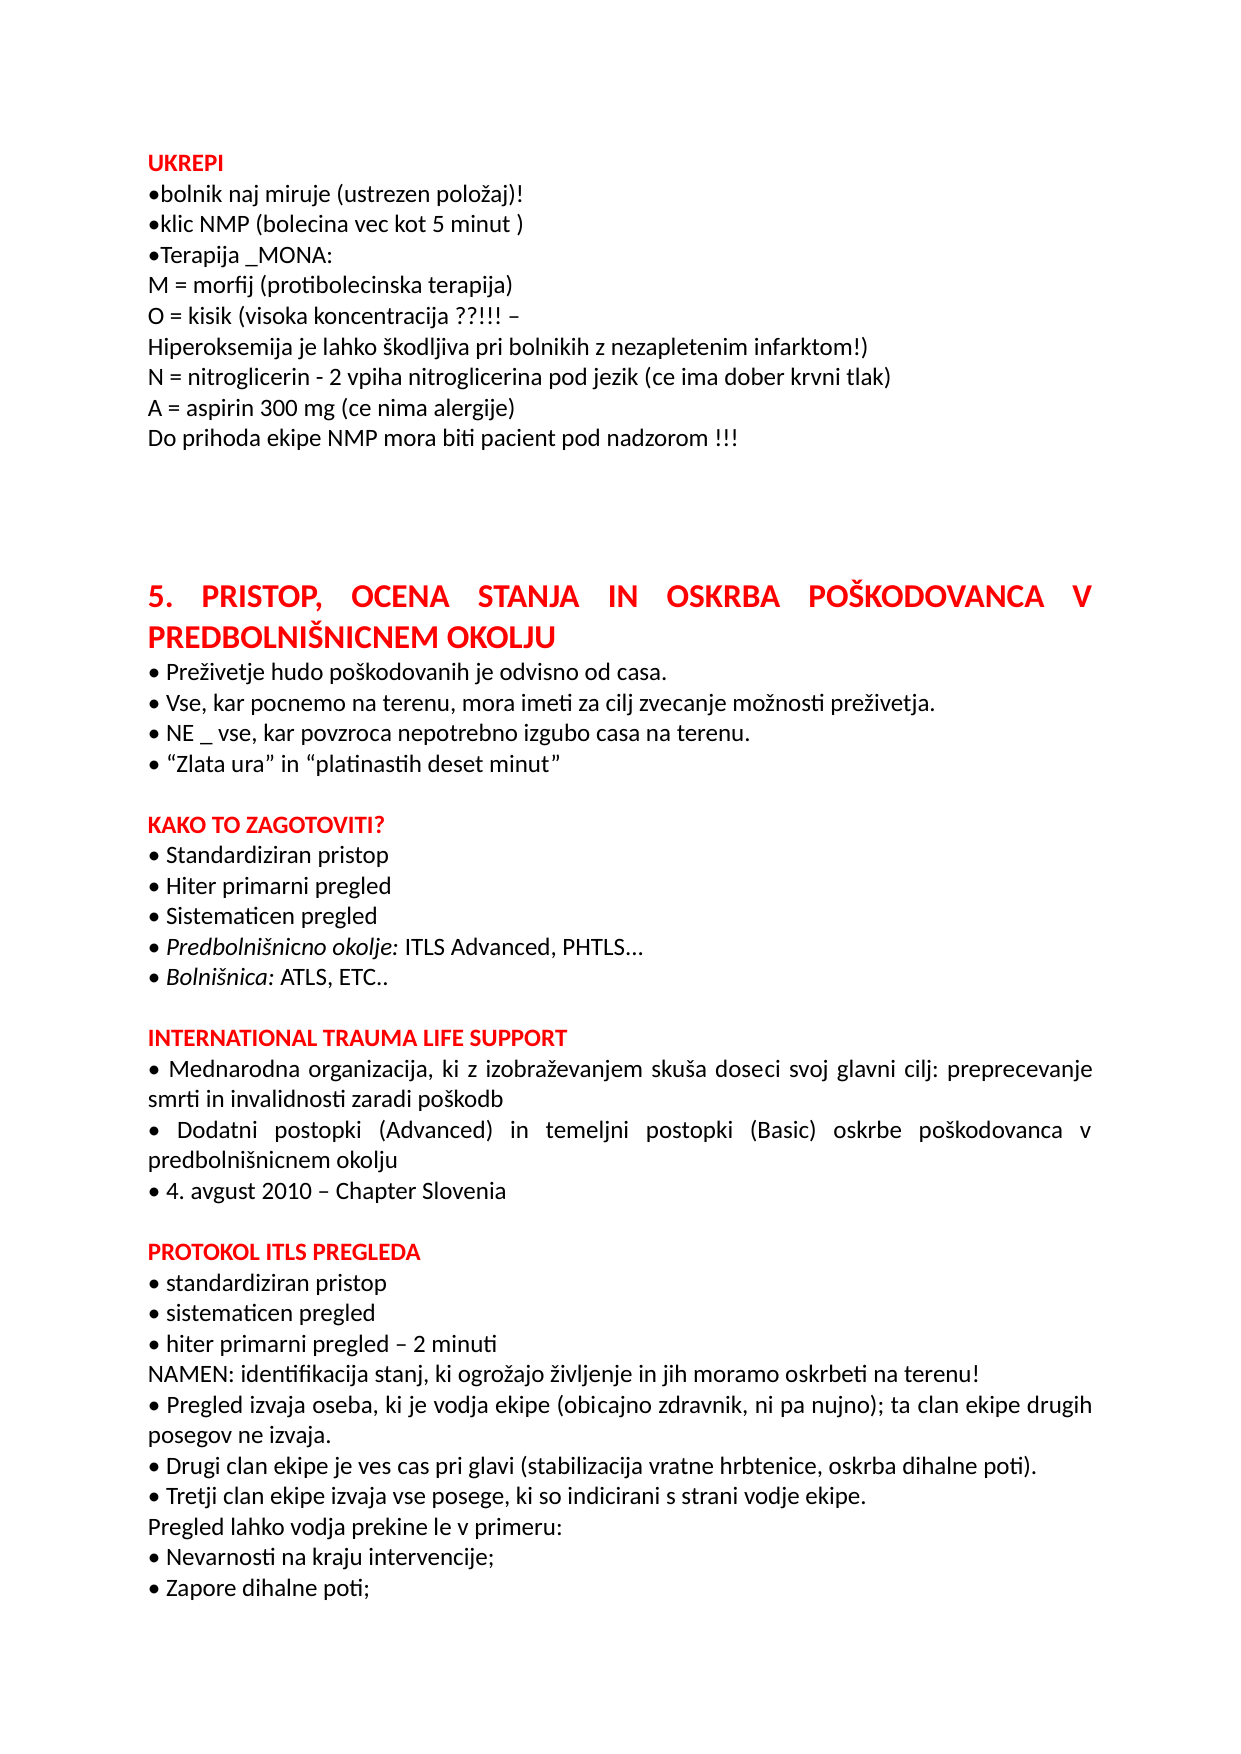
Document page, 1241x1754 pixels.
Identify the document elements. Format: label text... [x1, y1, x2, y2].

text • Hiter primarni pregled [148, 870, 1093, 901]
text • Zapore dihalne poti; [148, 1572, 1093, 1602]
text •Terapija _MONA: [148, 239, 1093, 270]
text • Preživetje hudo poškodovanih je odvisno od casa. [148, 656, 1093, 687]
text • Dodatni postopki (Advanced) in temeljni postopki (Basic) oskrbe poškodovanca v predbolnišnicnem okolju [148, 1114, 1093, 1175]
text • Mednarodna organizacija, ki z izobraževanjem skuša doseci svoj glavni cilj: preprecevanje smrti in invalidnosti zaradi poškodb [148, 1053, 1093, 1114]
text M = morfij (protibolecinska terapija) [148, 270, 1093, 300]
text • Pregled izvaja oseba, ki je vodja ekipe (obicajno zdravnik, ni pa nujno); ta clan ekipe drugih posegov ne izvaja. [148, 1389, 1093, 1450]
text • Tretji clan ekipe izvaja vse posege, ki so indicirani s strani vodje ekipe. [148, 1480, 1093, 1511]
text • “Zlata ura” in “platinastih deset minut” [148, 748, 1093, 778]
text • Nevarnosti na kraju intervencije; [148, 1541, 1093, 1572]
text UKREPI [148, 148, 1093, 178]
text •bolnik naj miruje (ustrezen položaj)! [148, 178, 1093, 209]
text • standardiziran pristop [148, 1267, 1093, 1297]
text • NE _ vse, kar povzroca nepotrebno izgubo casa na terenu. [148, 717, 1093, 748]
text O = kisik (visoka koncentracija ??!!! – [148, 300, 1093, 331]
text A = aspirin 300 mg (ce nima alergije) [148, 392, 1093, 422]
text PROTOKOL ITLS PREGLEDA [148, 1236, 1093, 1267]
text • sistematicen pregled [148, 1297, 1093, 1328]
text •klic NMP (bolecina vec kot 5 minut ) [148, 209, 1093, 239]
text • Drugi clan ekipe je ves cas pri glavi (stabilizacija vratne hrbtenice, oskrba dihalne poti). [148, 1450, 1093, 1480]
text 5. PRISTOP, OCENA STANJA IN OSKRBA POŠKODOVANCA V PREDBOLNIŠNICNEM OKOLJU [148, 575, 1093, 656]
text • 4. avgust 2010 – Chapter Slovenia [148, 1175, 1093, 1206]
text • Sistematicen pregled [148, 901, 1093, 931]
text N = nitroglicerin - 2 vpiha nitroglicerina pod jezik (ce ima dober krvni tlak) [148, 361, 1093, 392]
text • Standardiziran pristop [148, 839, 1093, 870]
text • hiter primarni pregled – 2 minuti [148, 1328, 1093, 1358]
text KAKO TO ZAGOTOVITI? [148, 809, 1093, 839]
text Hiperoksemija je lahko škodljiva pri bolnikih z nezapletenim infarktom!) [148, 331, 1093, 361]
text • Vse, kar pocnemo na terenu, mora imeti za cilj zvecanje možnosti preživetja. [148, 687, 1093, 717]
text • Bolnišnica: ATLS, ETC.. [148, 962, 1093, 992]
text Pregled lahko vodja prekine le v primeru: [148, 1511, 1093, 1541]
text INTERNATIONAL TRAUMA LIFE SUPPORT [148, 1023, 1093, 1053]
text NAMEN: identifikacija stanj, ki ogrožajo življenje in jih moramo oskrbeti na terenu! [148, 1358, 1093, 1389]
text Do prihoda ekipe NMP mora biti pacient pod nadzorom !!! [148, 422, 1093, 453]
text • Predbolnišnicno okolje: ITLS Advanced, PHTLS... [148, 931, 1093, 962]
